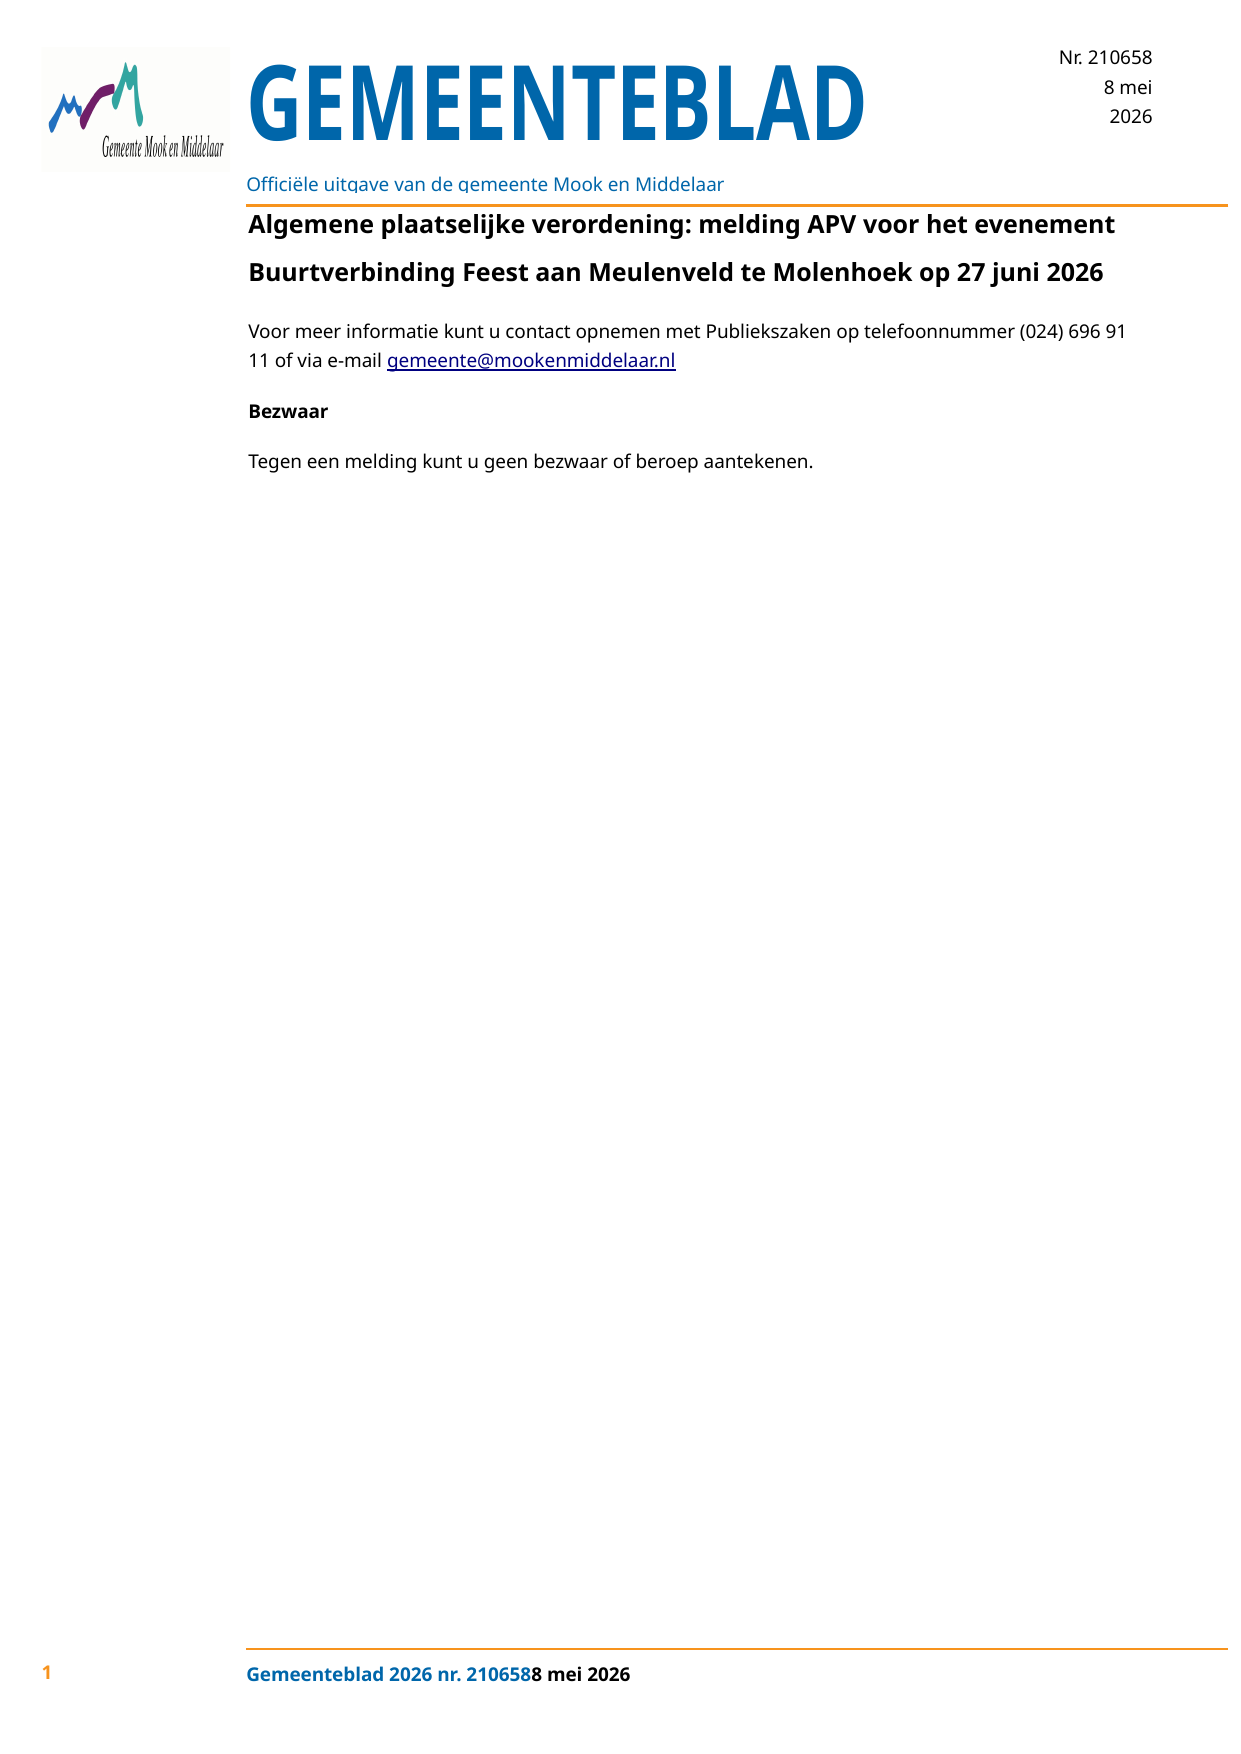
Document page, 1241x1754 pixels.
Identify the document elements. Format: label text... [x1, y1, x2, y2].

text Tegen een melding kunt u geen bezwaar of beroep aantekenen. [248, 448, 1152, 474]
text Algemene plaatselijke verordening: melding APV voor het evenement Buurtverbinding Feest aan Meulenveld te Molenhoek op 27 juni 2026 [248, 207, 1152, 288]
text Bezwaar [248, 398, 1152, 424]
picture [41, 47, 231, 172]
text Voor meer informatie kunt u contact opnemen met Publiekszaken op telefoonnummer (024) 696 91 11 of via e-mail gemeente@mookenmiddelaar.nl [248, 318, 1152, 373]
